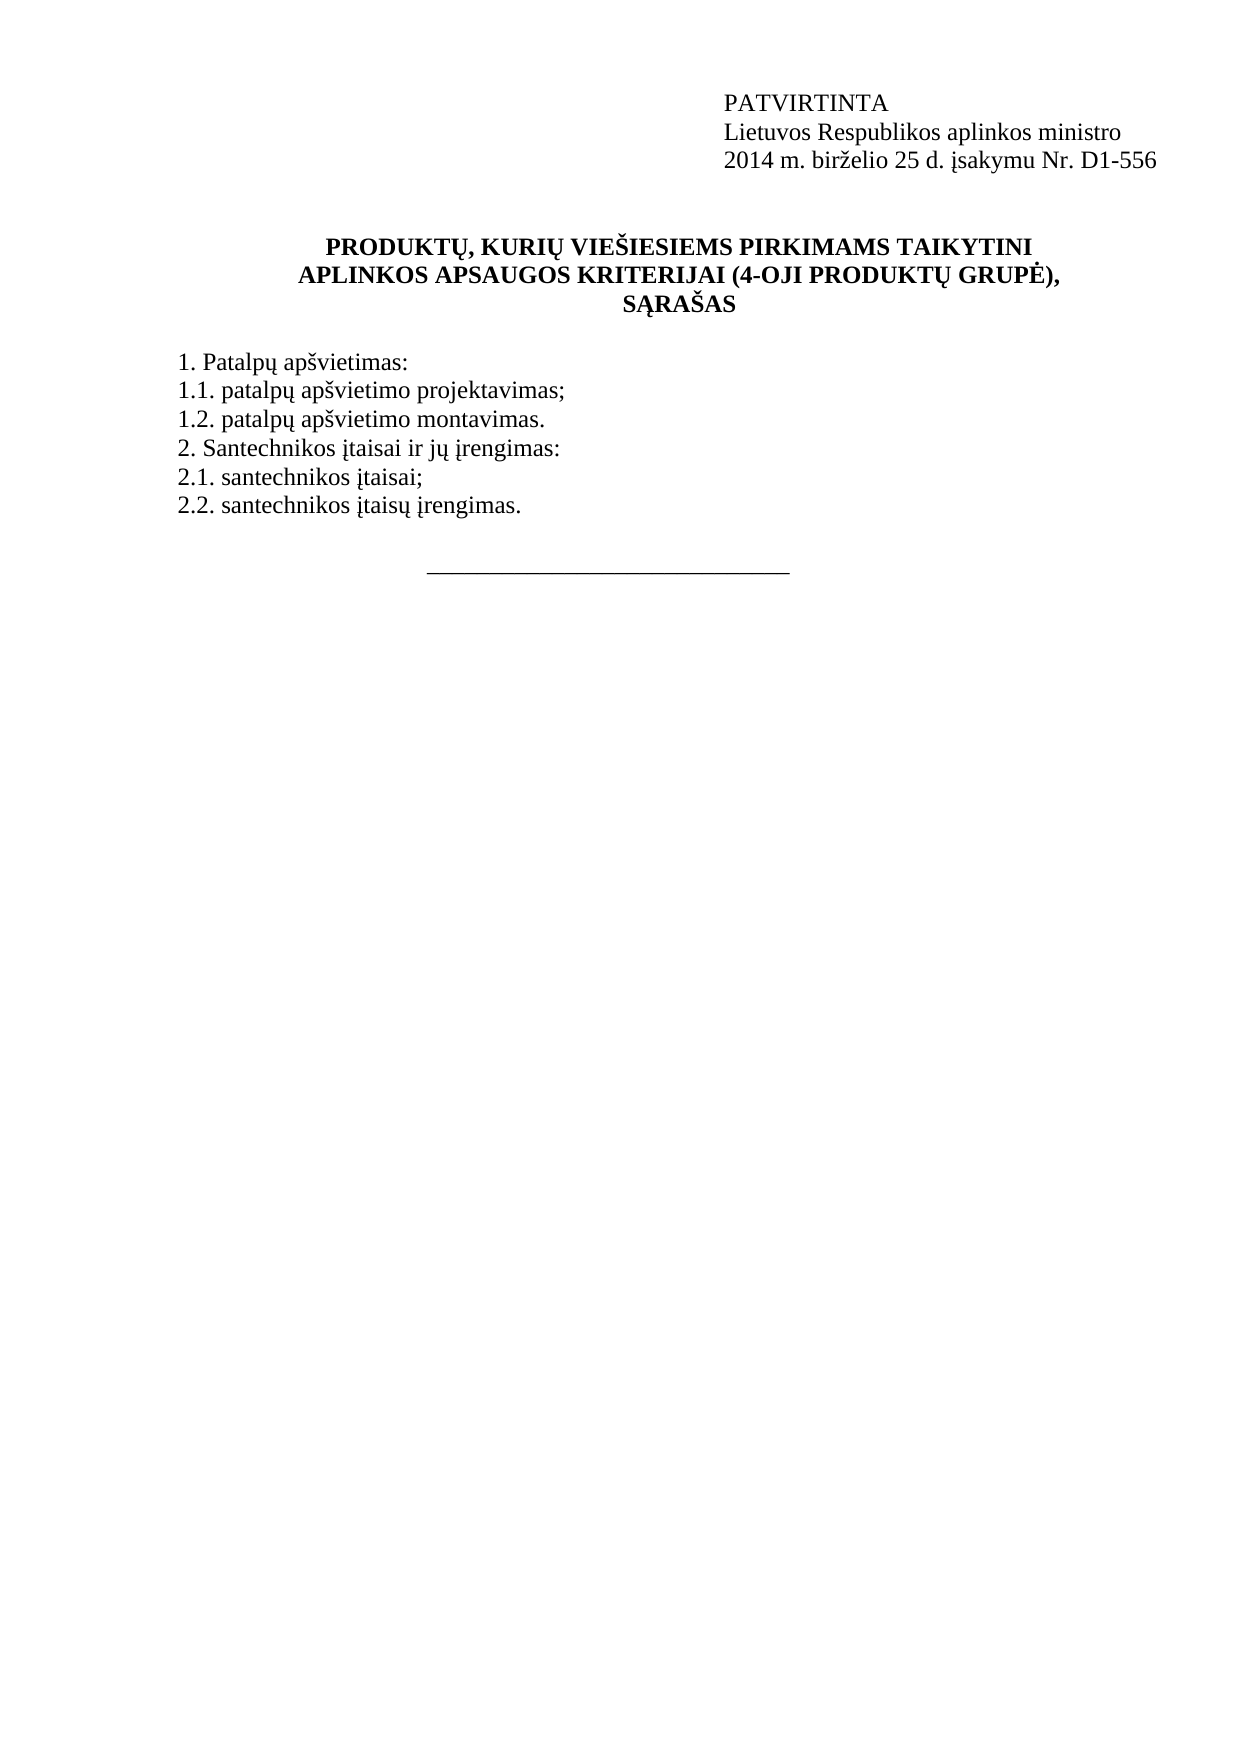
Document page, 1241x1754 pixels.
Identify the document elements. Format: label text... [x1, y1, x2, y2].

text 2. Santechnikos įtaisai ir jų įrengimas: [177, 433, 1181, 462]
text 2.2. santechnikos įtaisų įrengimas. [177, 490, 1181, 519]
text Lietuvos Respublikos aplinkos ministro [723, 117, 1181, 145]
text 1.1. patalpų apšvietimo projektavimas; [177, 375, 1181, 404]
text 2014 m. birželio 25 d. įsakymu Nr. D1-556 [723, 145, 1181, 174]
text _____________________________ [177, 548, 1181, 577]
text APLINKOS APSAUGOS KRITERIJAI (4-OJI PRODUKTŲ GRUPĖ), [177, 260, 1181, 289]
text 1. Patalpų apšvietimas: [177, 347, 1181, 375]
text PRODUKTŲ, KURIŲ VIEŠIESIEMS PIRKIMAMS TAIKYTINI [177, 232, 1181, 260]
text 2.1. santechnikos įtaisai; [177, 462, 1181, 490]
text 1.2. patalpų apšvietimo montavimas. [177, 404, 1181, 433]
text SĄRAŠAS [177, 289, 1181, 318]
text PATVIRTINTA [430, 88, 1181, 117]
